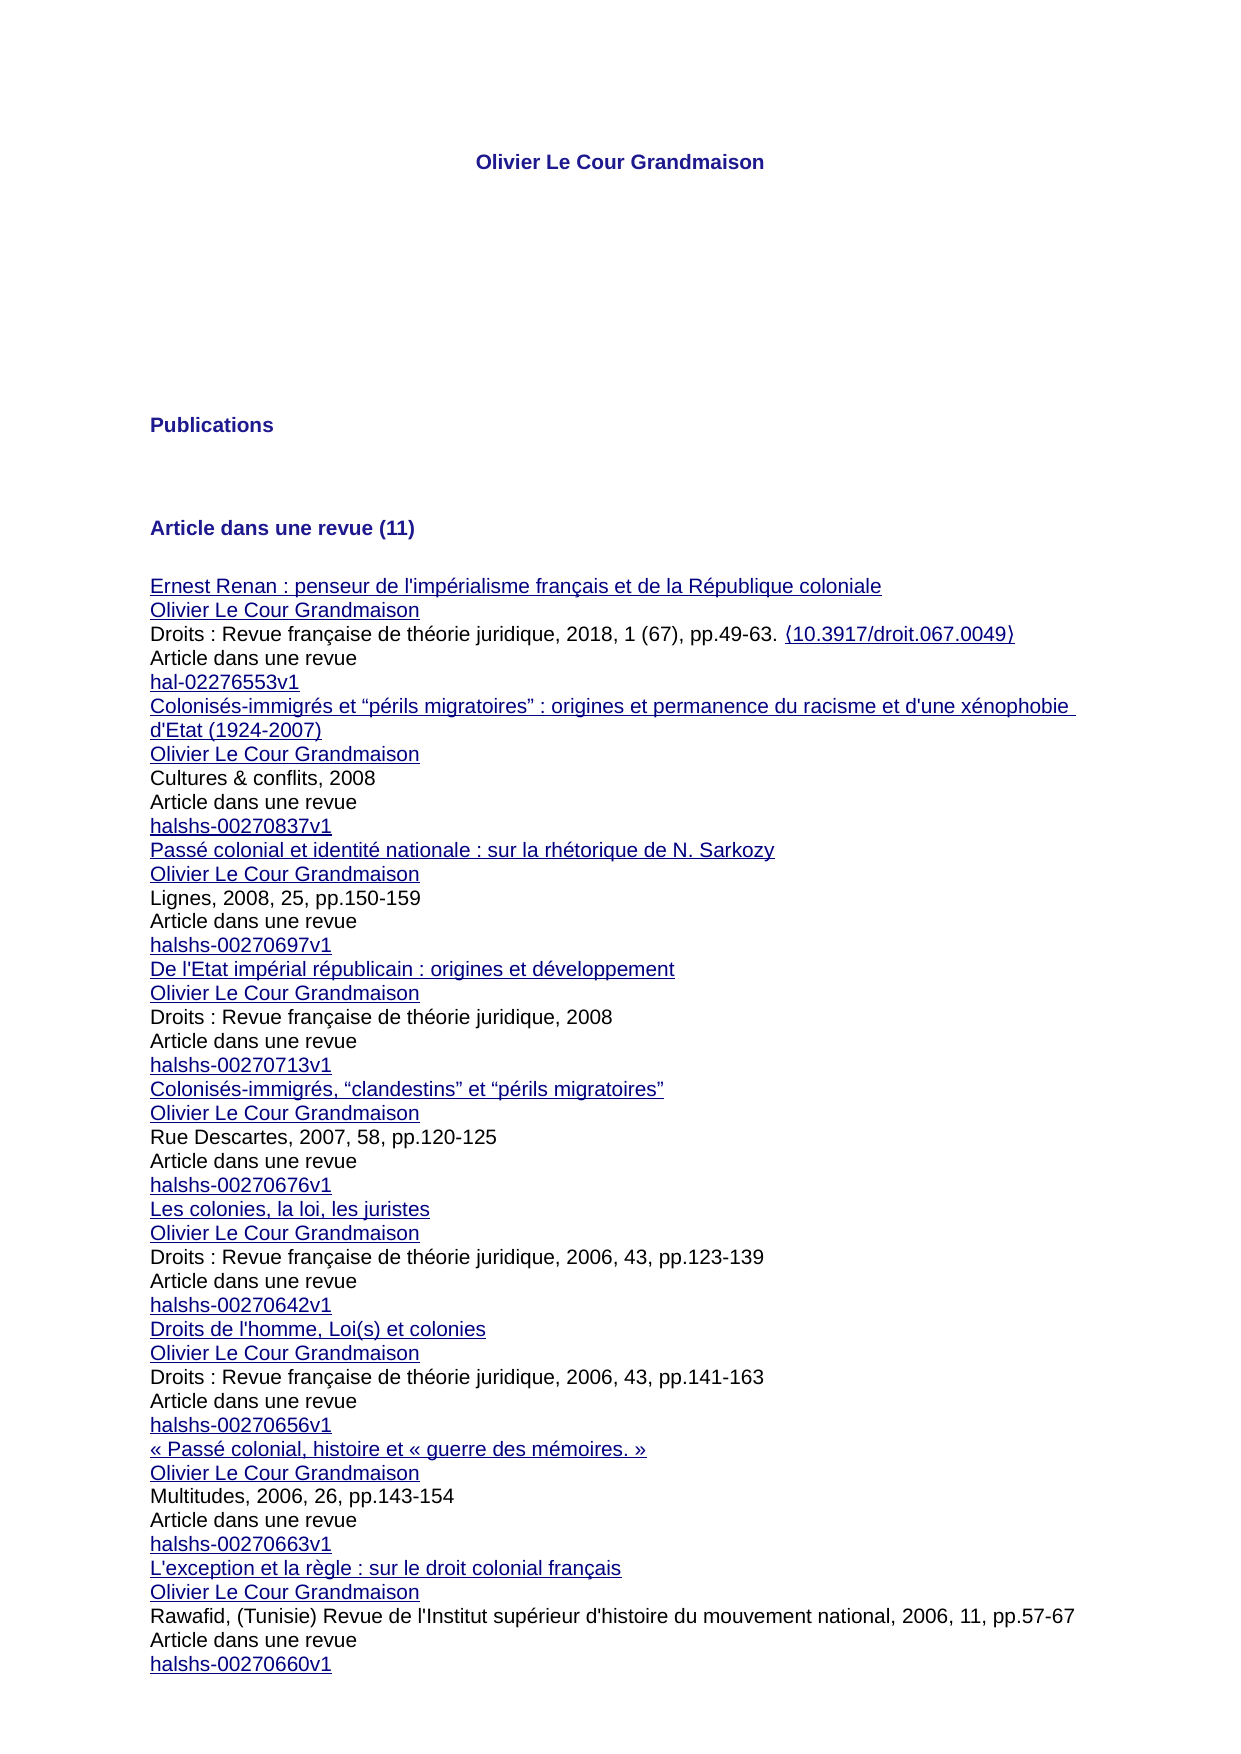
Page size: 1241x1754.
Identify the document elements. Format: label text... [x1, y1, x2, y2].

table_cell L'exception et la règle : sur le droit colonial français Olivier Le Cour Grandmaison Rawafid, (Tunisie) Revue de l'Institut supérieur d'histoire du mouvement national, 2006, 11, pp.57-67 Article dans une revue halshs-00270660v1 [150, 1556, 1090, 1676]
table_header Ernest Renan : penseur de l'impérialisme français et de la République coloniale Olivier Le Cour Grandmaison Droits : Revue française de théorie juridique, 2018, 1 (67), pp.49-63. ⟨10.3917/droit.067.0049⟩ Article dans une revue hal-02276553v1 [150, 574, 1090, 694]
table_cell Colonisés-immigrés et “périls migratoires” : origines et permanence du racisme et d'une xénophobie d'Etat (1924-2007) Olivier Le Cour Grandmaison Cultures & conflits, 2008 Article dans une revue halshs-00270837v1 [150, 694, 1090, 837]
table_cell Les colonies, la loi, les juristes Olivier Le Cour Grandmaison Droits : Revue française de théorie juridique, 2006, 43, pp.123-139 Article dans une revue halshs-00270642v1 [150, 1197, 1090, 1317]
subtitle Article dans une revue (11) [150, 516, 1090, 539]
subtitle Olivier Le Cour Grandmaison [150, 150, 1090, 174]
table_cell « Passé colonial, histoire et « guerre des mémoires. » Olivier Le Cour Grandmaison Multitudes, 2006, 26, pp.143-154 Article dans une revue halshs-00270663v1 [150, 1436, 1090, 1556]
subtitle Publications [150, 412, 1090, 436]
table_cell Passé colonial et identité nationale : sur la rhétorique de N. Sarkozy Olivier Le Cour Grandmaison Lignes, 2008, 25, pp.150-159 Article dans une revue halshs-00270697v1 [150, 838, 1090, 957]
table_cell Colonisés-immigrés, “clandestins” et “périls migratoires” Olivier Le Cour Grandmaison Rue Descartes, 2007, 58, pp.120-125 Article dans une revue halshs-00270676v1 [150, 1077, 1090, 1197]
table_cell De l'Etat impérial républicain : origines et développement Olivier Le Cour Grandmaison Droits : Revue française de théorie juridique, 2008 Article dans une revue halshs-00270713v1 [150, 957, 1090, 1077]
table_cell Droits de l'homme, Loi(s) et colonies Olivier Le Cour Grandmaison Droits : Revue française de théorie juridique, 2006, 43, pp.141-163 Article dans une revue halshs-00270656v1 [150, 1317, 1090, 1436]
